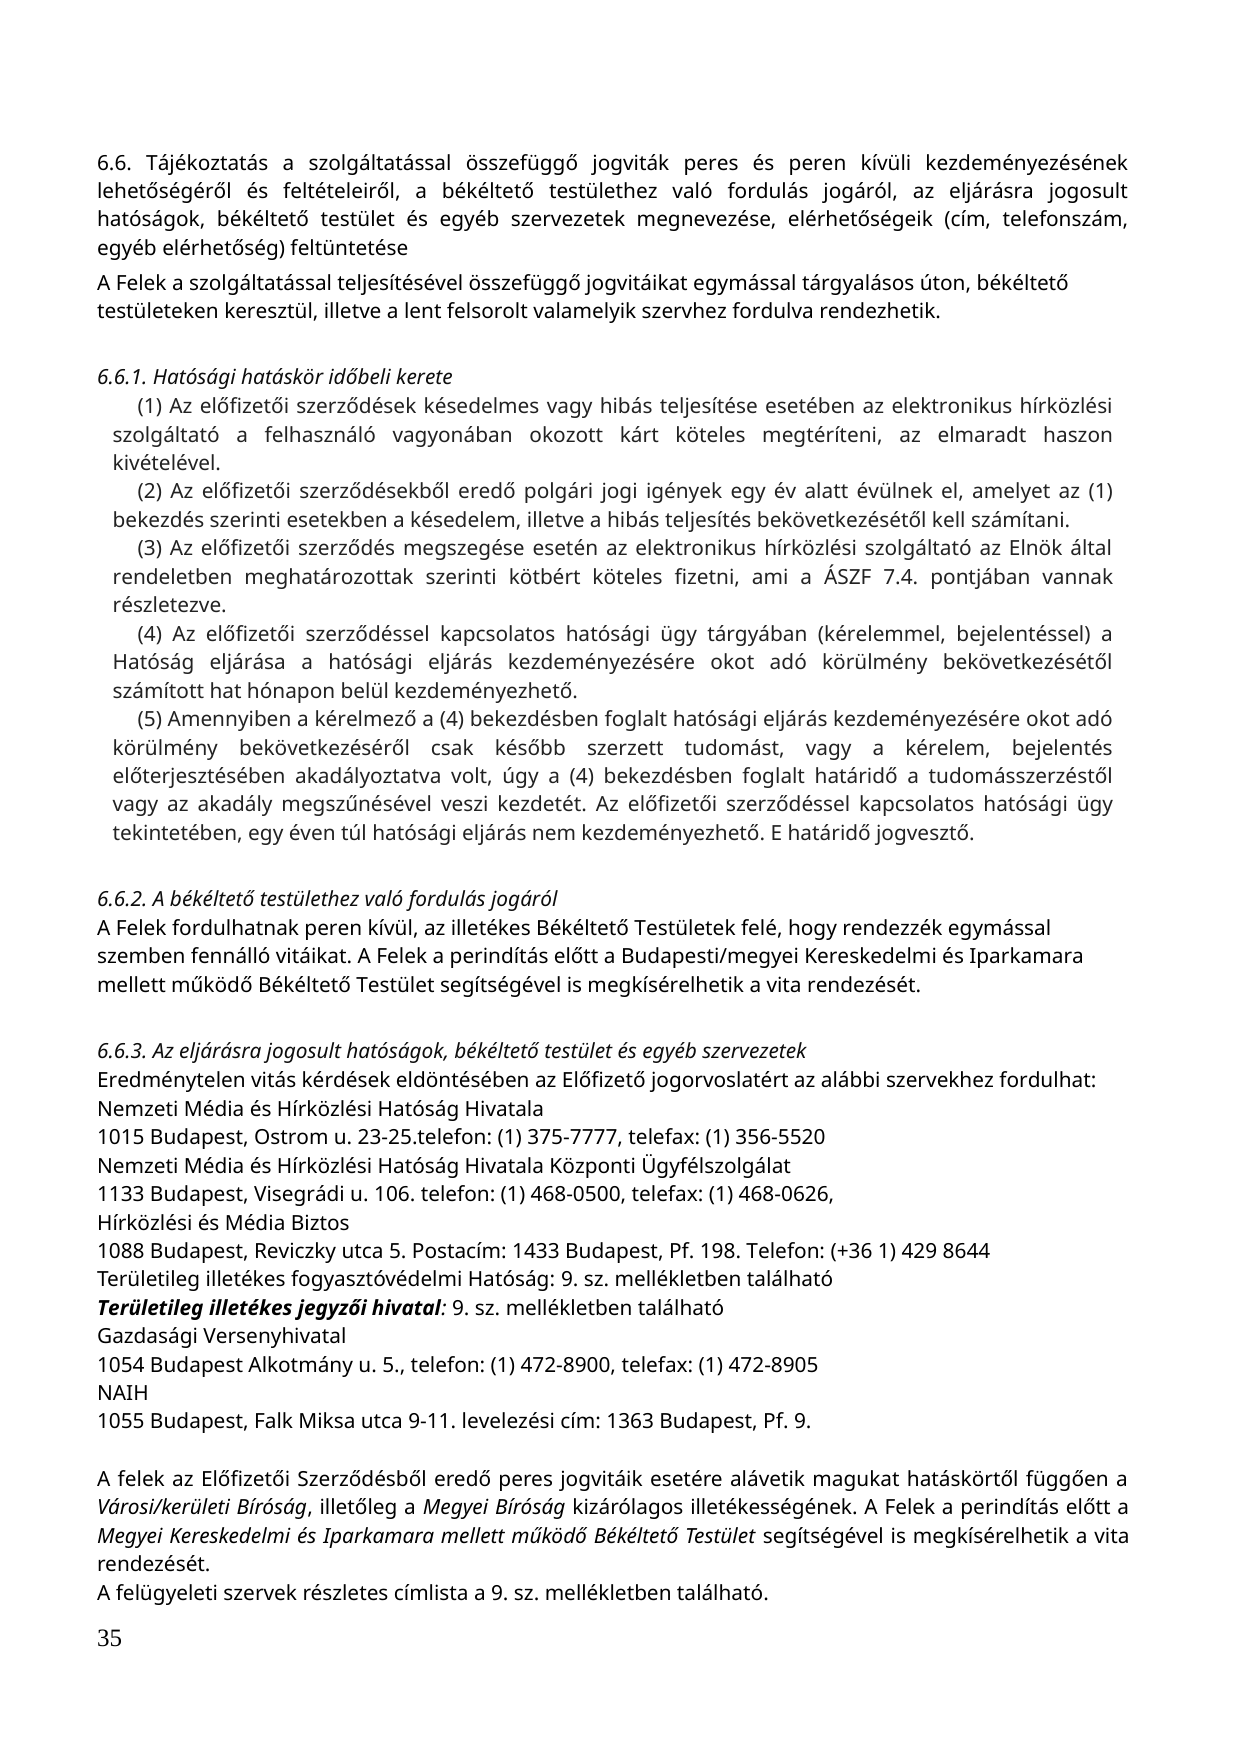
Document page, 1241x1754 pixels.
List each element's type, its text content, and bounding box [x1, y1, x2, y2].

text 1015 Budapest, Ostrom u. 23-25.telefon: (1) 375-7777, telefax: (1) 356-5520 [97, 1122, 1130, 1151]
text Gazdasági Versenyhivatal [97, 1321, 1130, 1350]
text (2) Az előfizetői szerződésekből eredő polgári jogi igények egy év alatt évülnek el, amelyet az (1) bekezdés szerinti esetekben a késedelem, illetve a hibás teljesítés bekövetkezésétől kell számítani. [112, 477, 1114, 533]
text Nemzeti Média és Hírközlési Hatóság Hivatala [97, 1094, 1130, 1122]
text (4) Az előfizetői szerződéssel kapcsolatos hatósági ügy tárgyában (kérelemmel, bejelentéssel) a Hatóság eljárása a hatósági eljárás kezdeményezésére okot adó körülmény bekövetkezésétől számított hat hónapon belül kezdeményezhető. [112, 619, 1114, 704]
text (5) Amennyiben a kérelmező a (4) bekezdésben foglalt hatósági eljárás kezdeményezésére okot adó körülmény bekövetkezéséről csak később szerzett tudomást, vagy a kérelem, bejelentés előterjesztésében akadályoztatva volt, úgy a (4) bekezdésben foglalt határidő a tudomásszerzéstől vagy az akadály megszűnésével veszi kezdetét. Az előfizetői szerződéssel kapcsolatos hatósági ügy tekintetében, egy éven túl hatósági eljárás nem kezdeményezhető. E határidő jogvesztő. [112, 704, 1114, 846]
text Nemzeti Média és Hírközlési Hatóság Hivatala Központi Ügyfélszolgálat [97, 1151, 1130, 1179]
text NAIH [97, 1378, 1130, 1407]
text A Felek fordulhatnak peren kívül, az illetékes Békéltető Testületek felé, hogy rendezzék egymással szemben fennálló vitáikat. A Felek a perindítás előtt a Budapesti/megyei Kereskedelmi és Iparkamara mellett működő Békéltető Testület segítségével is megkísérelhetik a vita rendezését. [97, 913, 1130, 998]
text 1055 Budapest, Falk Miksa utca 9-11. levelezési cím: 1363 Budapest, Pf. 9. [97, 1407, 1130, 1435]
text Területileg illetékes fogyasztóvédelmi Hatóság: 9. sz. mellékletben található [97, 1264, 1130, 1293]
text A felek az Előfizetői Szerződésből eredő peres jogvitáik esetére alávetik magukat hatáskörtől függően a Városi/kerületi Bíróság, illetőleg a Megyei Bíróság kizárólagos illetékességének. A Felek a perindítás előtt a Megyei Kereskedelmi és Iparkamara mellett működő Békéltető Testület segítségével is megkísérelhetik a vita rendezését. [97, 1464, 1130, 1578]
subtitle 6.6. Tájékoztatás a szolgáltatással összefüggő jogviták peres és peren kívüli kezdeményezésének lehetőségéről és feltételeiről, a békéltető testülethez való fordulás jogáról, az eljárásra jogosult hatóságok, békéltető testület és egyéb szervezetek megnevezése, elérhetőségeik (cím, telefonszám, egyéb elérhetőség) feltüntetése [97, 148, 1130, 261]
text 1088 Budapest, Reviczky utca 5. Postacím: 1433 Budapest, Pf. 198. Telefon: (+36 1) 429 8644 [97, 1236, 1130, 1264]
text (1) Az előfizetői szerződések késedelmes vagy hibás teljesítése esetében az elektronikus hírközlési szolgáltató a felhasználó vagyonában okozott kárt köteles megtéríteni, az elmaradt haszon kivételével. [112, 391, 1114, 477]
text A Felek a szolgáltatással teljesítésével összefüggő jogvitáikat egymással tárgyalásos úton, békéltető testületeken keresztül, illetve a lent felsorolt valamelyik szervhez fordulva rendezhetik. [97, 268, 1130, 324]
text Hírközlési és Média Biztos [97, 1208, 1130, 1236]
subtitle 6.6.3. Az eljárásra jogosult hatóságok, békéltető testület és egyéb szervezetek [97, 1036, 1130, 1064]
subtitle 6.6.2. A békéltető testülethez való fordulás jogáról [97, 884, 1130, 912]
subtitle 6.6.1. Hatósági hatáskör időbeli kerete [97, 362, 1130, 391]
text Eredménytelen vitás kérdések eldöntésében az Előfizető jogorvoslatért az alábbi szervekhez fordulhat: [97, 1065, 1130, 1094]
text A felügyeleti szervek részletes címlista a 9. sz. mellékletben található. [97, 1578, 1130, 1606]
text 1133 Budapest, Visegrádi u. 106. telefon: (1) 468-0500, telefax: (1) 468-0626, [97, 1179, 1130, 1208]
text (3) Az előfizetői szerződés megszegése esetén az elektronikus hírközlési szolgáltató az Elnök által rendeletben meghatározottak szerinti kötbért köteles fizetni, ami a ÁSZF 7.4. pontjában vannak részletezve. [112, 533, 1114, 619]
text 1054 Budapest Alkotmány u. 5., telefon: (1) 472-8900, telefax: (1) 472-8905 [97, 1350, 1130, 1378]
text Területileg illetékes jegyzői hivatal: 9. sz. mellékletben található [97, 1293, 1130, 1321]
